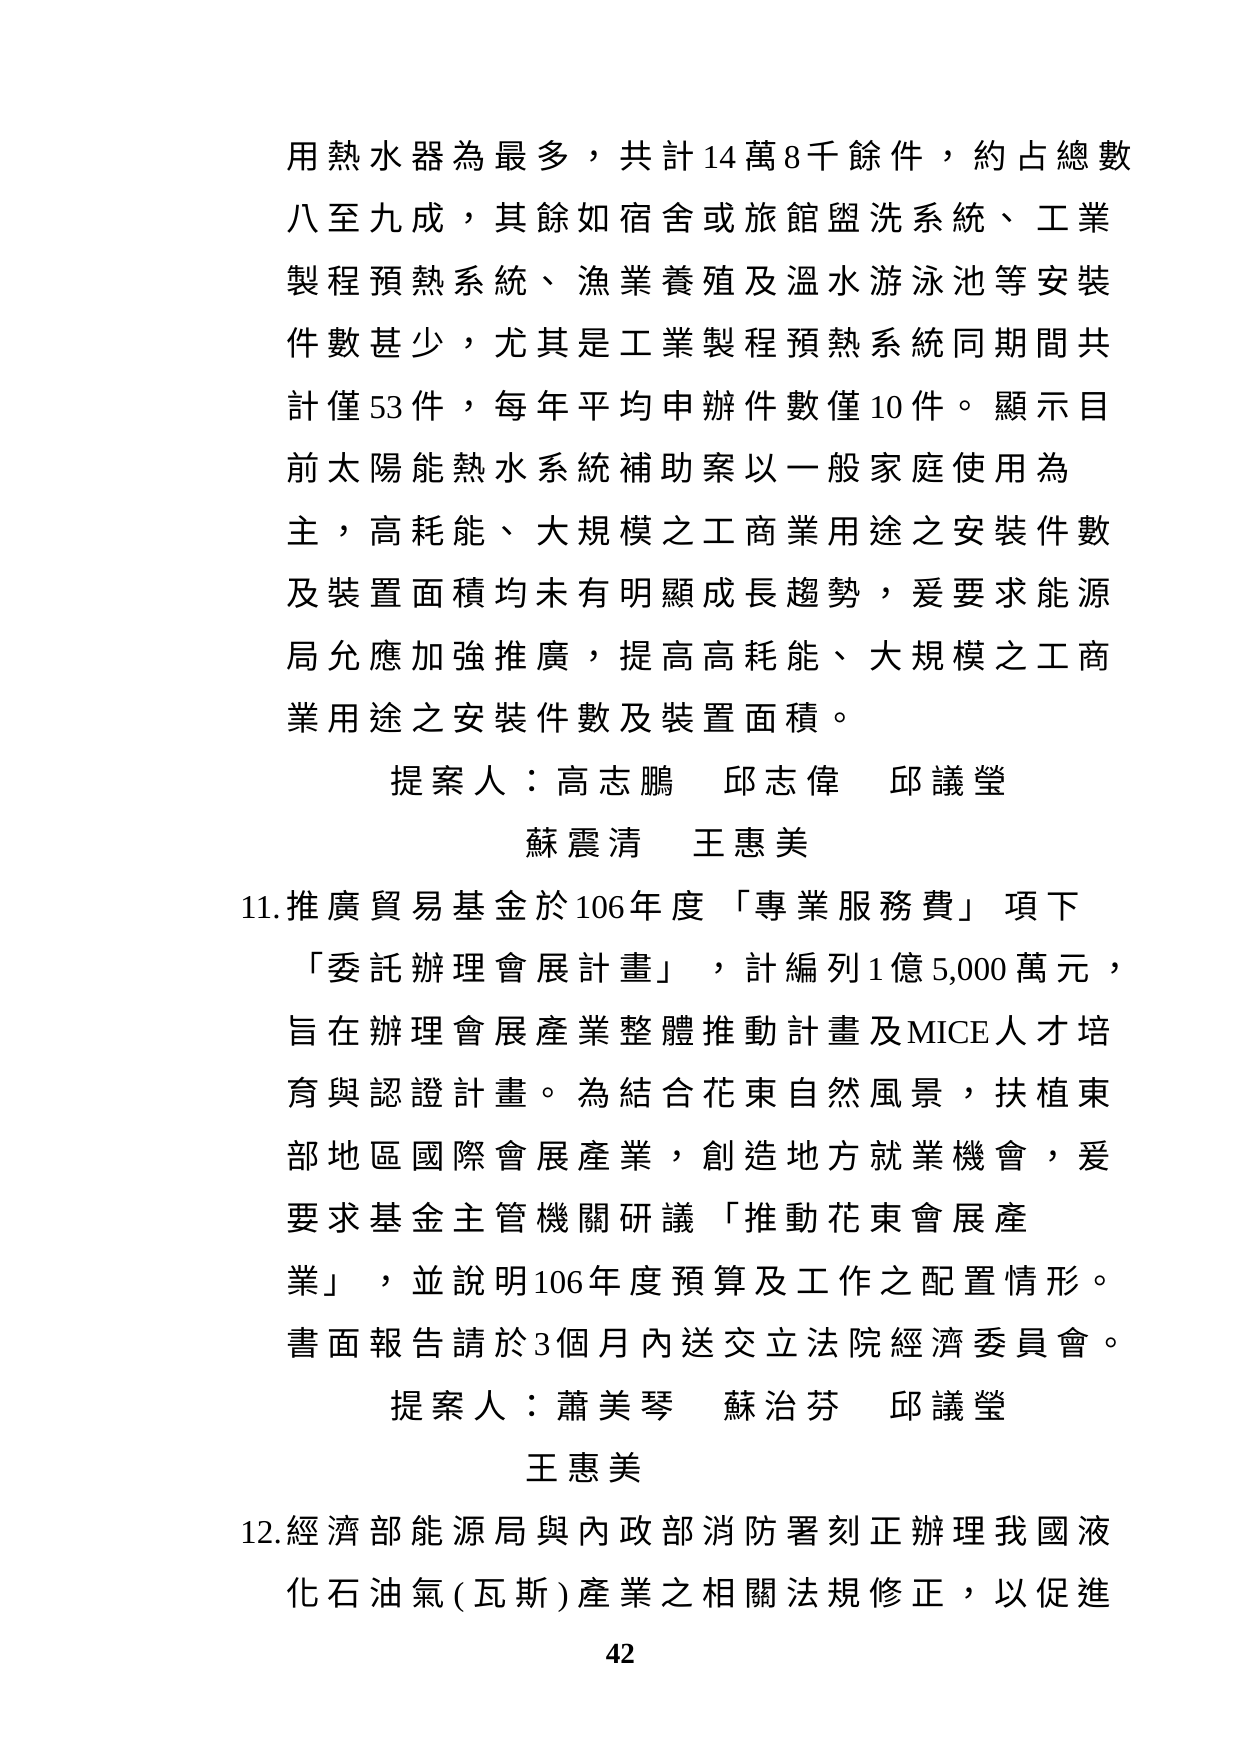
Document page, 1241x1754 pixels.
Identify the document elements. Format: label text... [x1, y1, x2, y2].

list 推廣貿易基金於106年度「專業服務費」項下「委託辦理會展計畫」，計編列1億5,000萬元，旨在辦理會展產業整體推動計畫及MICE人才培育與認證計畫。為結合花東自然風景，扶植東部地區國際會展產業，創造地方就業機會，爰要求基金主管機關研議「推動花東會展產業」，並說明106年度預算及工作之配置情形。書面報告請於3個月內送交立法院經濟委員會。 [230, 862, 1136, 1362]
text 提案人：蕭美琴 蘇治芬 邱議瑩 王惠美 [382, 1362, 1032, 1487]
list 用熱水器為最多，共計14萬8千餘件，約占總數八至九成，其餘如宿舍或旅館盥洗系統、工業製程預熱系統、漁業養殖及溫水游泳池等安裝件數甚少，尤其是工業製程預熱系統同期間共計僅53件，每年平均申辦件數僅10件。顯示目前太陽能熱水系統補助案以一般家庭使用為主，高耗能、大規模之工商業用途之安裝件數及裝置面積均未有明顯成長趨勢，爰要求能源局允應加強推廣，提高高耗能、大規模之工商業用途之安裝件數及裝置面積。 [230, 112, 1136, 737]
list 經濟部能源局與內政部消防署刻正辦理我國液化石油氣(瓦斯)產業之相關法規修正，以促進 [230, 1487, 1136, 1612]
text 提案人：高志鵬 邱志偉 邱議瑩 蘇震清 王惠美 [382, 737, 1032, 862]
